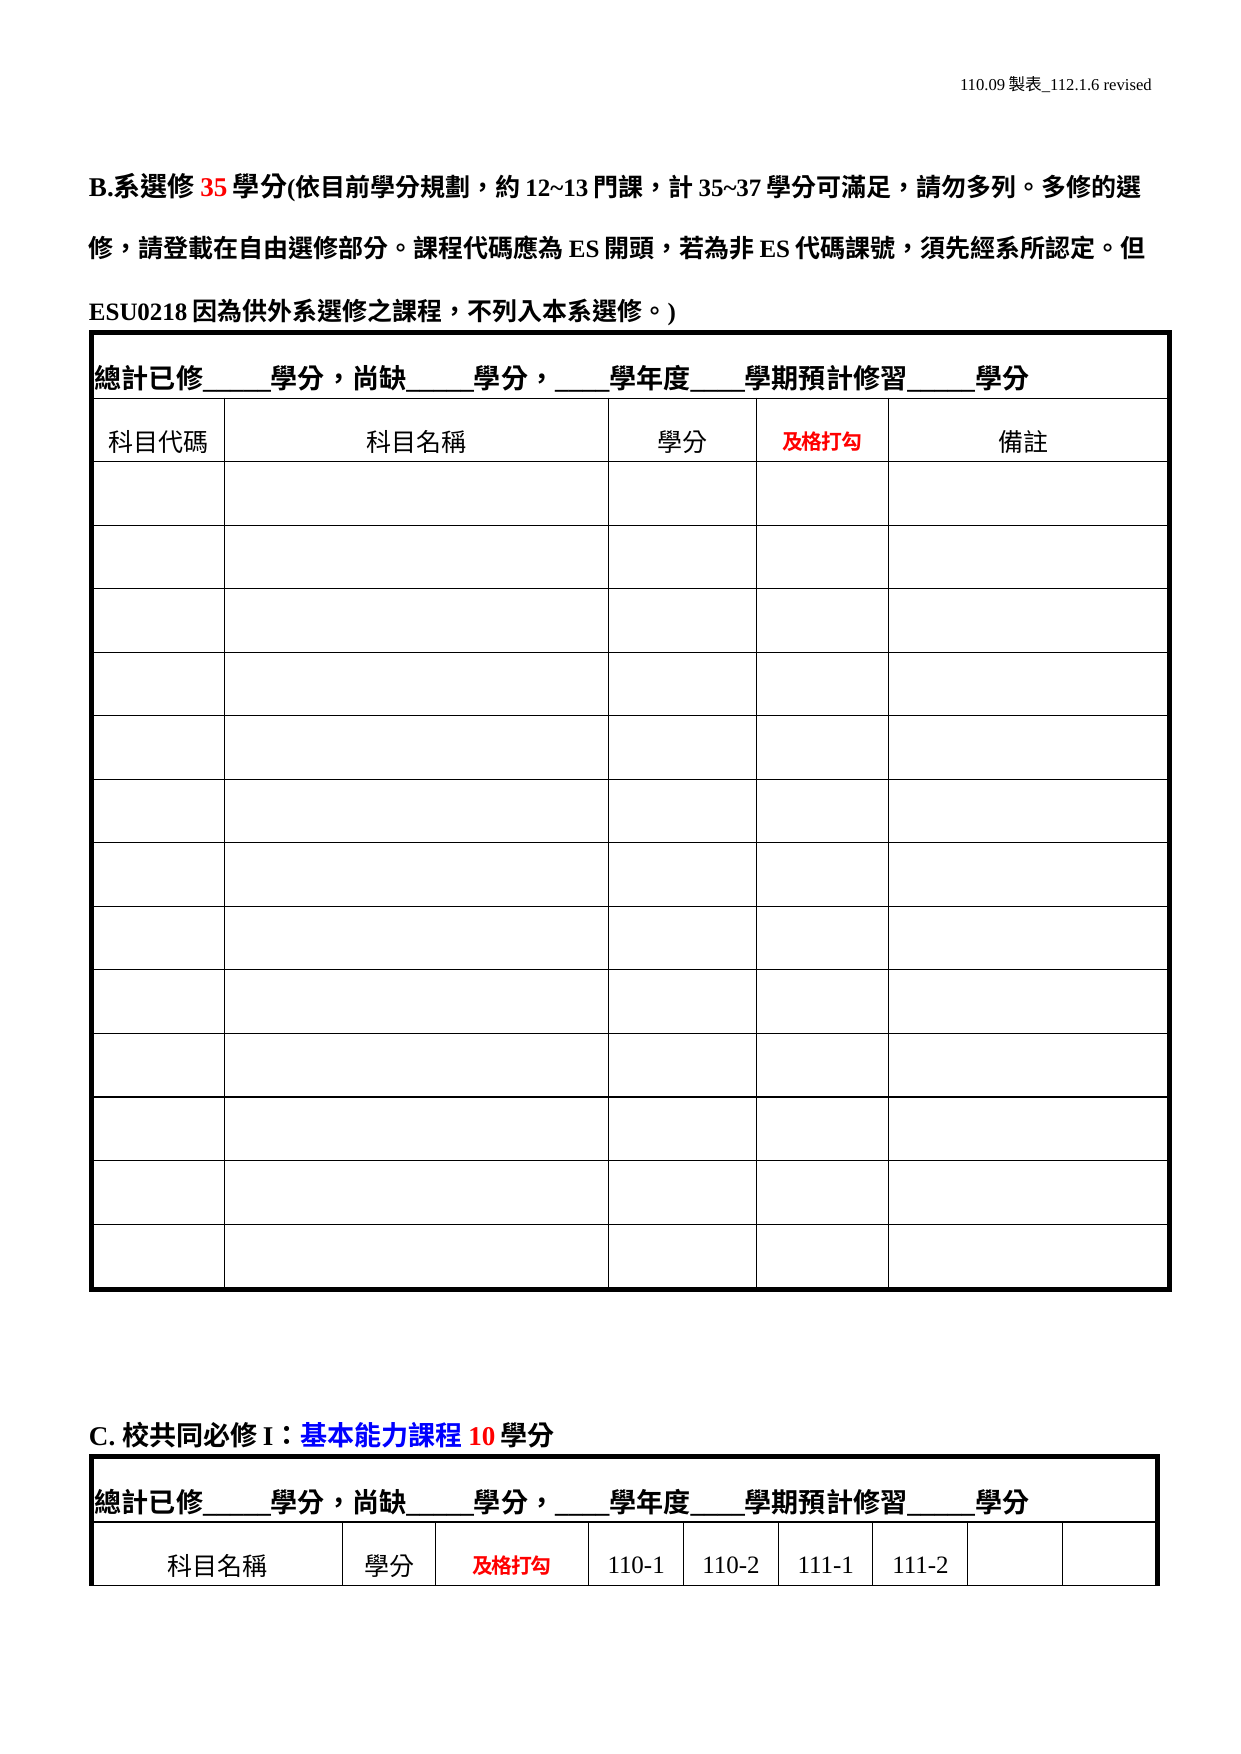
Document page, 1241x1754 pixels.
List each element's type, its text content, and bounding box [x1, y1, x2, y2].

table_header 總計已修_____學分，尚缺_____學分，____學年度____學期預計修習_____學分 [94, 335, 1167, 397]
table_cell [757, 716, 888, 779]
table_cell [225, 907, 608, 969]
table_cell [889, 462, 1167, 524]
table_cell [757, 970, 888, 1033]
table_cell [757, 653, 888, 715]
table_header 總計已修_____學分，尚缺_____學分，____學年度____學期預計修習_____學分 [94, 1459, 1155, 1521]
table_cell [225, 716, 608, 779]
table_cell [889, 1161, 1167, 1223]
table_cell [757, 1161, 888, 1223]
table_cell [94, 589, 224, 652]
table_cell 110-1 [589, 1523, 683, 1585]
table_cell [94, 653, 224, 715]
table_cell 科目代碼 [94, 399, 224, 461]
table_cell [757, 1098, 888, 1160]
table_cell [225, 526, 608, 588]
table_cell 111-1 [779, 1523, 872, 1585]
table_cell [225, 462, 608, 524]
table_cell 及格打勾 [757, 399, 888, 461]
table_cell 111-2 [873, 1523, 967, 1585]
table_cell [94, 526, 224, 588]
table_cell [94, 1098, 224, 1160]
table_cell [94, 780, 224, 842]
table_cell 學分 [609, 399, 756, 461]
table_cell [609, 1098, 756, 1160]
table_cell [889, 1225, 1167, 1287]
table_cell [889, 589, 1167, 652]
table_cell [968, 1523, 1062, 1585]
table_cell 科目名稱 [94, 1523, 342, 1585]
table_cell [889, 716, 1167, 779]
table_cell [94, 462, 224, 524]
table_cell [225, 589, 608, 652]
table_cell [94, 1161, 224, 1223]
text B.系選修35學分(依目前學分規劃，約12~13門課，計35~37學分可滿足，請勿多列。多修的選修，請登載在自由選修部分。課程代碼應為ES開頭，若為非ES代碼課號，須先經系所認定。但ESU0218因為供外系選修之課程，不列入本系選修。) [89, 143, 1152, 330]
table_cell 學分 [343, 1523, 435, 1585]
table_cell [609, 1225, 756, 1287]
table_cell [609, 716, 756, 779]
table_cell [94, 1225, 224, 1287]
table_cell 備註 [889, 399, 1167, 461]
table_cell [94, 1034, 224, 1096]
table_cell [1063, 1523, 1155, 1585]
table_cell [225, 1161, 608, 1223]
table_cell [225, 1034, 608, 1096]
table_cell [609, 970, 756, 1033]
table_cell [889, 843, 1167, 906]
table_cell [757, 780, 888, 842]
table_cell [609, 1161, 756, 1223]
table_cell [94, 970, 224, 1033]
table_cell [225, 1098, 608, 1160]
table_cell [225, 843, 608, 906]
table_cell [889, 780, 1167, 842]
table_cell [757, 462, 888, 524]
table_cell [94, 907, 224, 969]
table_cell [889, 1034, 1167, 1096]
table_cell 及格打勾 [436, 1523, 588, 1585]
table_cell [757, 1034, 888, 1096]
table_cell 110-2 [684, 1523, 778, 1585]
table_cell [757, 526, 888, 588]
table_cell [225, 780, 608, 842]
table_cell [889, 526, 1167, 588]
table_cell [609, 526, 756, 588]
table_cell [757, 589, 888, 652]
table_cell [889, 970, 1167, 1033]
table_cell [225, 1225, 608, 1287]
table_cell [94, 843, 224, 906]
table_cell [757, 1225, 888, 1287]
table_cell 科目名稱 [225, 399, 608, 461]
table_cell [225, 653, 608, 715]
table_cell [609, 1034, 756, 1096]
table_cell [889, 1098, 1167, 1160]
table_cell [609, 907, 756, 969]
table_cell [94, 716, 224, 779]
table_cell [609, 780, 756, 842]
table_cell [889, 907, 1167, 969]
text C. 校共同必修I：基本能力課程10學分 [89, 1392, 1152, 1454]
table_cell [609, 653, 756, 715]
table_cell [609, 462, 756, 524]
table_cell [609, 589, 756, 652]
table_cell [757, 907, 888, 969]
table_cell [609, 843, 756, 906]
table_cell [889, 653, 1167, 715]
table_cell [225, 970, 608, 1033]
table_cell [757, 843, 888, 906]
